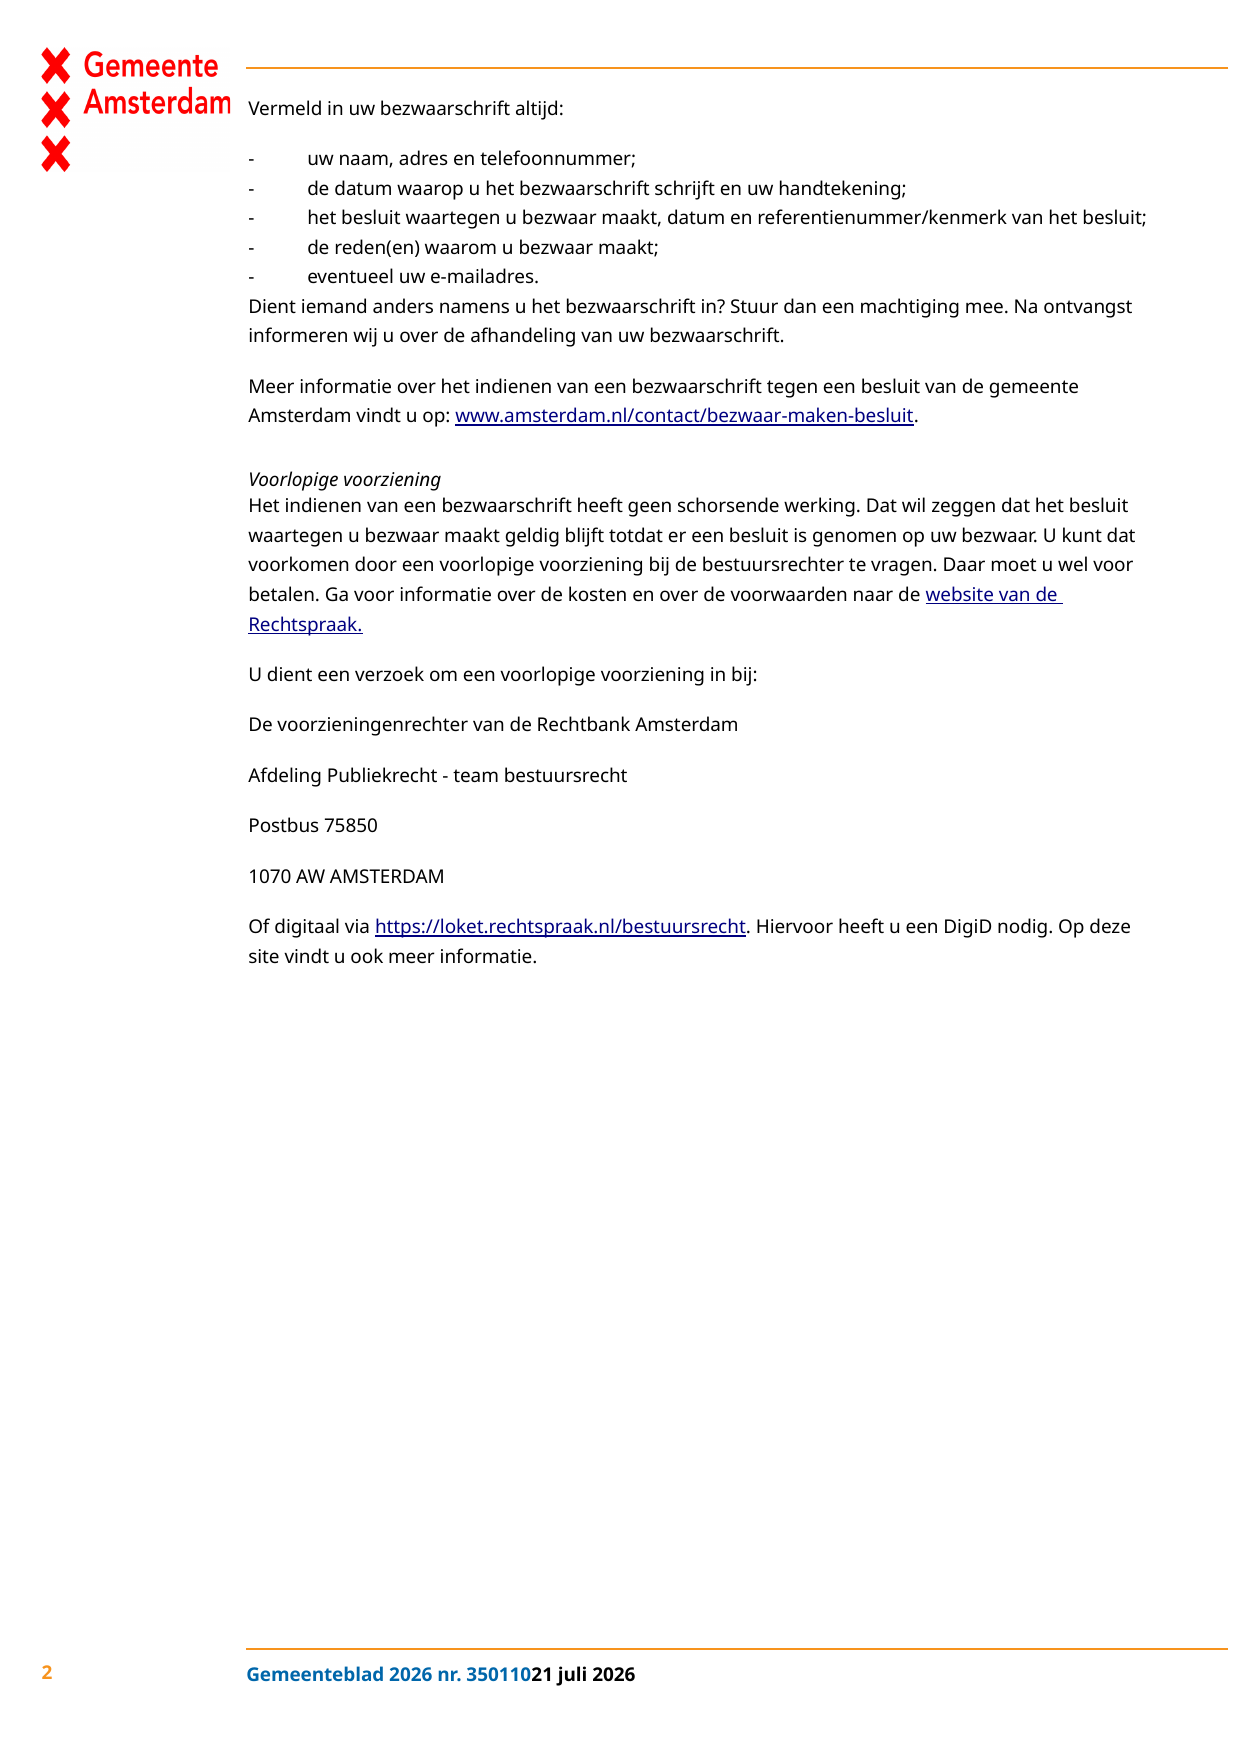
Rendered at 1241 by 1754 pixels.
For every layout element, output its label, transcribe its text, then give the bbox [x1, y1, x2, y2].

text Postbus 75850 [248, 812, 1152, 838]
text U dient een verzoek om een voorlopige voorziening in bij: [248, 661, 1152, 687]
text Afdeling Publiekrecht - team bestuursrecht [248, 762, 1152, 788]
text 1070 AW AMSTERDAM [248, 863, 1152, 888]
text Vermeld in uw bezwaarschrift altijd: [248, 95, 1152, 121]
list het besluit waartegen u bezwaar maakt, datum en referentienummer/kenmerk van het besluit; [248, 204, 1152, 230]
list uw naam, adres en telefoonnummer; [248, 145, 1152, 171]
text Of digitaal via https://loket.rechtspraak.nl/bestuursrecht. Hiervoor heeft u een DigiD nodig. Op deze site vindt u ook meer informatie. [248, 913, 1152, 968]
text Dient iemand anders namens u het bezwaarschrift in? Stuur dan een machtiging mee. Na ontvangst informeren wij u over de afhandeling van uw bezwaarschrift. [248, 293, 1152, 348]
text Meer informatie over het indienen van een bezwaarschrift tegen een besluit van de gemeente Amsterdam vindt u op: www.amsterdam.nl/contact/bezwaar-maken-besluit. [248, 373, 1152, 428]
text De voorzieningenrechter van de Rechtbank Amsterdam [248, 712, 1152, 737]
list eventueel uw e-mailadres. [248, 263, 1152, 289]
list de reden(en) waarom u bezwaar maakt; [248, 234, 1152, 260]
list de datum waarop u het bezwaarschrift schrijft en uw handtekening; [248, 175, 1152, 201]
picture [41, 47, 231, 172]
text Het indienen van een bezwaarschrift heeft geen schorsende werking. Dat wil zeggen dat het besluit waartegen u bezwaar maakt geldig blijft totdat er een besluit is genomen op uw bezwaar. U kunt dat voorkomen door een voorlopige voorziening bij de bestuursrechter te vragen. Daar moet u wel voor betalen. Ga voor informatie over de kosten en over de voorwaarden naar de website van de Rechtspraak. [248, 492, 1152, 636]
text Voorlopige voorziening [248, 467, 1152, 492]
